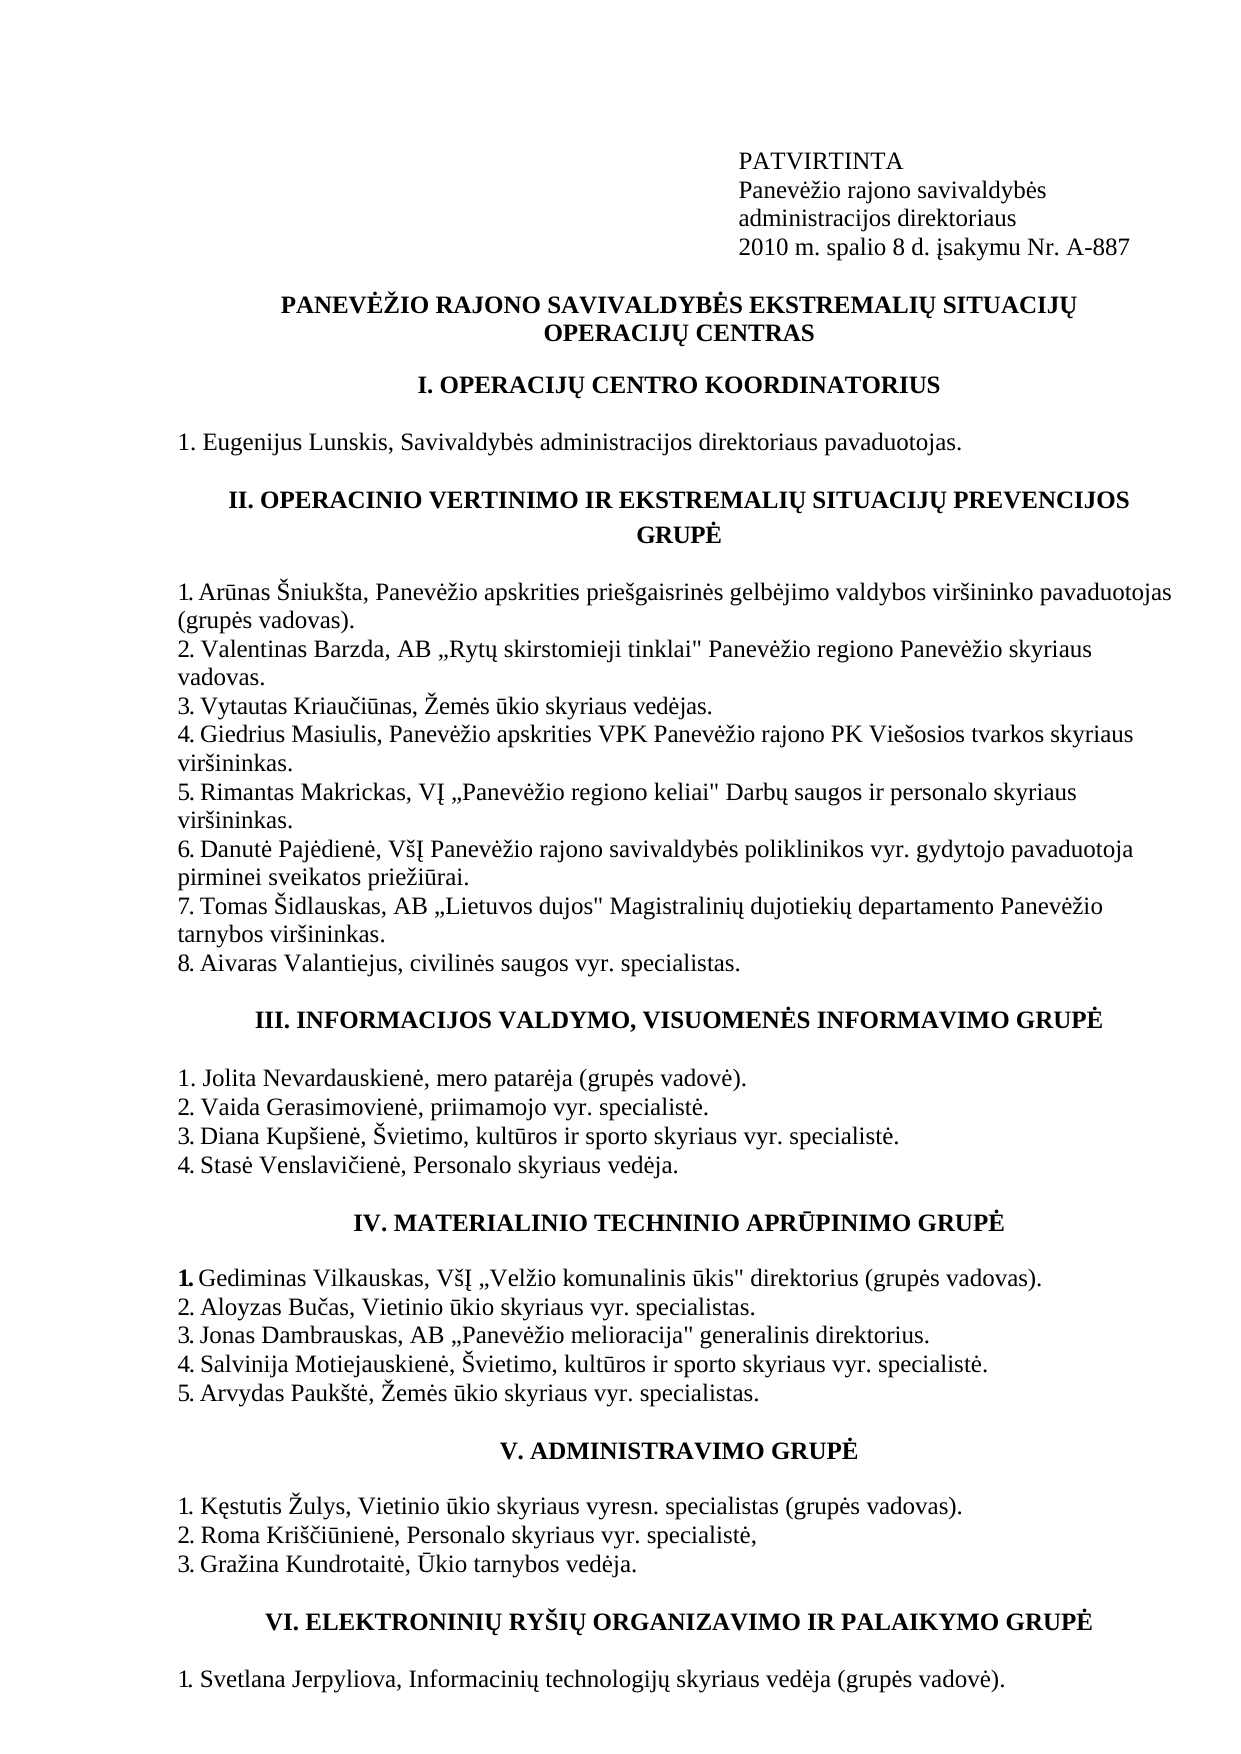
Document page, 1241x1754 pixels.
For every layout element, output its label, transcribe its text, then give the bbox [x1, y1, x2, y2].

text 2. Vaida Gerasimovienė, priimamojo vyr. specialistė. [177, 1092, 1181, 1121]
text VI. ELEKTRONINIŲ RYŠIŲ ORGANIZAVIMO IR PALAIKYMO GRUPĖ [177, 1607, 1181, 1636]
text 3. Jonas Dambrauskas, AB „Panevėžio melioracija" generalinis direktorius. [177, 1321, 1181, 1350]
text 4. Salvinija Motiejauskienė, Švietimo, kultūros ir sporto skyriaus vyr. specialistė. [177, 1350, 1181, 1379]
text V. ADMINISTRAVIMO GRUPĖ [177, 1436, 1181, 1465]
text 2010 m. spalio 8 d. įsakymu Nr. A-887 [177, 232, 1181, 261]
text 2. Valentinas Barzda, AB „Rytų skirstomieji tinklai" Panevėžio regiono Panevėžio skyriaus vadovas. [177, 634, 1181, 691]
text 3. Gražina Kundrotaitė, Ūkio tarnybos vedėja. [177, 1549, 1181, 1578]
text 1. Gediminas Vilkauskas, VšĮ „Velžio komunalinis ūkis" direktorius (grupės vadovas). [177, 1263, 1181, 1292]
text PANEVĖŽIO RAJONO SAVIVALDYBĖS EKSTREMALIŲ SITUACIJŲ [177, 290, 1181, 318]
text GRUPĖ [177, 520, 1181, 548]
text 1. Svetlana Jerpyliova, Informacinių technologijų skyriaus vedėja (grupės vadovė). [177, 1665, 1181, 1693]
text Panevėžio rajono savivaldybės [177, 175, 1181, 204]
text 3. Vytautas Kriaučiūnas, Žemės ūkio skyriaus vedėjas. [177, 691, 1181, 720]
text 8. Aivaras Valantiejus, civilinės saugos vyr. specialistas. [177, 948, 1181, 977]
text 3. Diana Kupšienė, Švietimo, kultūros ir sporto skyriaus vyr. specialistė. [177, 1121, 1181, 1150]
text 5. Rimantas Makrickas, VĮ „Panevėžio regiono keliai" Darbų saugos ir personalo skyriaus viršininkas. [177, 777, 1181, 834]
text 1. Kęstutis Žulys, Vietinio ūkio skyriaus vyresn. specialistas (grupės vadovas). [177, 1491, 1181, 1520]
text 2. Roma Kriščiūnienė, Personalo skyriaus vyr. specialistė, [177, 1520, 1181, 1549]
text 4. Stasė Venslavičienė, Personalo skyriaus vedėja. [177, 1150, 1181, 1179]
text I. OPERACIJŲ CENTRO KOORDINATORIUS [177, 347, 1181, 405]
text IV. MATERIALINIO TECHNINIO APRŪPINIMO GRUPĖ [177, 1208, 1181, 1236]
text 1. Jolita Nevardauskienė, mero patarėja (grupės vadovė). [177, 1063, 1181, 1092]
text 7. Tomas Šidlauskas, AB „Lietuvos dujos" Magistralinių dujotiekių departamento Panevėžio tarnybos viršininkas. [177, 891, 1181, 948]
text 1. Arūnas Šniukšta, Panevėžio apskrities priešgaisrinės gelbėjimo valdybos viršininko pavaduotojas (grupės vadovas). [177, 577, 1181, 634]
text administracijos direktoriaus [177, 204, 1181, 232]
text 5. Arvydas Paukštė, Žemės ūkio skyriaus vyr. specialistas. [177, 1379, 1181, 1408]
text 6. Danutė Pajėdienė, VšĮ Panevėžio rajono savivaldybės poliklinikos vyr. gydytojo pavaduotoja pirminei sveikatos priežiūrai. [177, 834, 1181, 891]
text III. INFORMACIJOS VALDYMO, VISUOMENĖS INFORMAVIMO GRUPĖ [177, 1006, 1181, 1034]
text 1. Eugenijus Lunskis, Savivaldybės administracijos direktoriaus pavaduotojas. [177, 405, 1181, 462]
text PATVIRTINTA [177, 147, 1181, 175]
text 2. Aloyzas Bučas, Vietinio ūkio skyriaus vyr. specialistas. [177, 1292, 1181, 1321]
text OPERACIJŲ CENTRAS [177, 318, 1181, 347]
text II. OPERACINIO VERTINIMO IR EKSTREMALIŲ SITUACIJŲ PREVENCIJOS [177, 462, 1181, 520]
text 4. Giedrius Masiulis, Panevėžio apskrities VPK Panevėžio rajono PK Viešosios tvarkos skyriaus viršininkas. [177, 720, 1181, 777]
